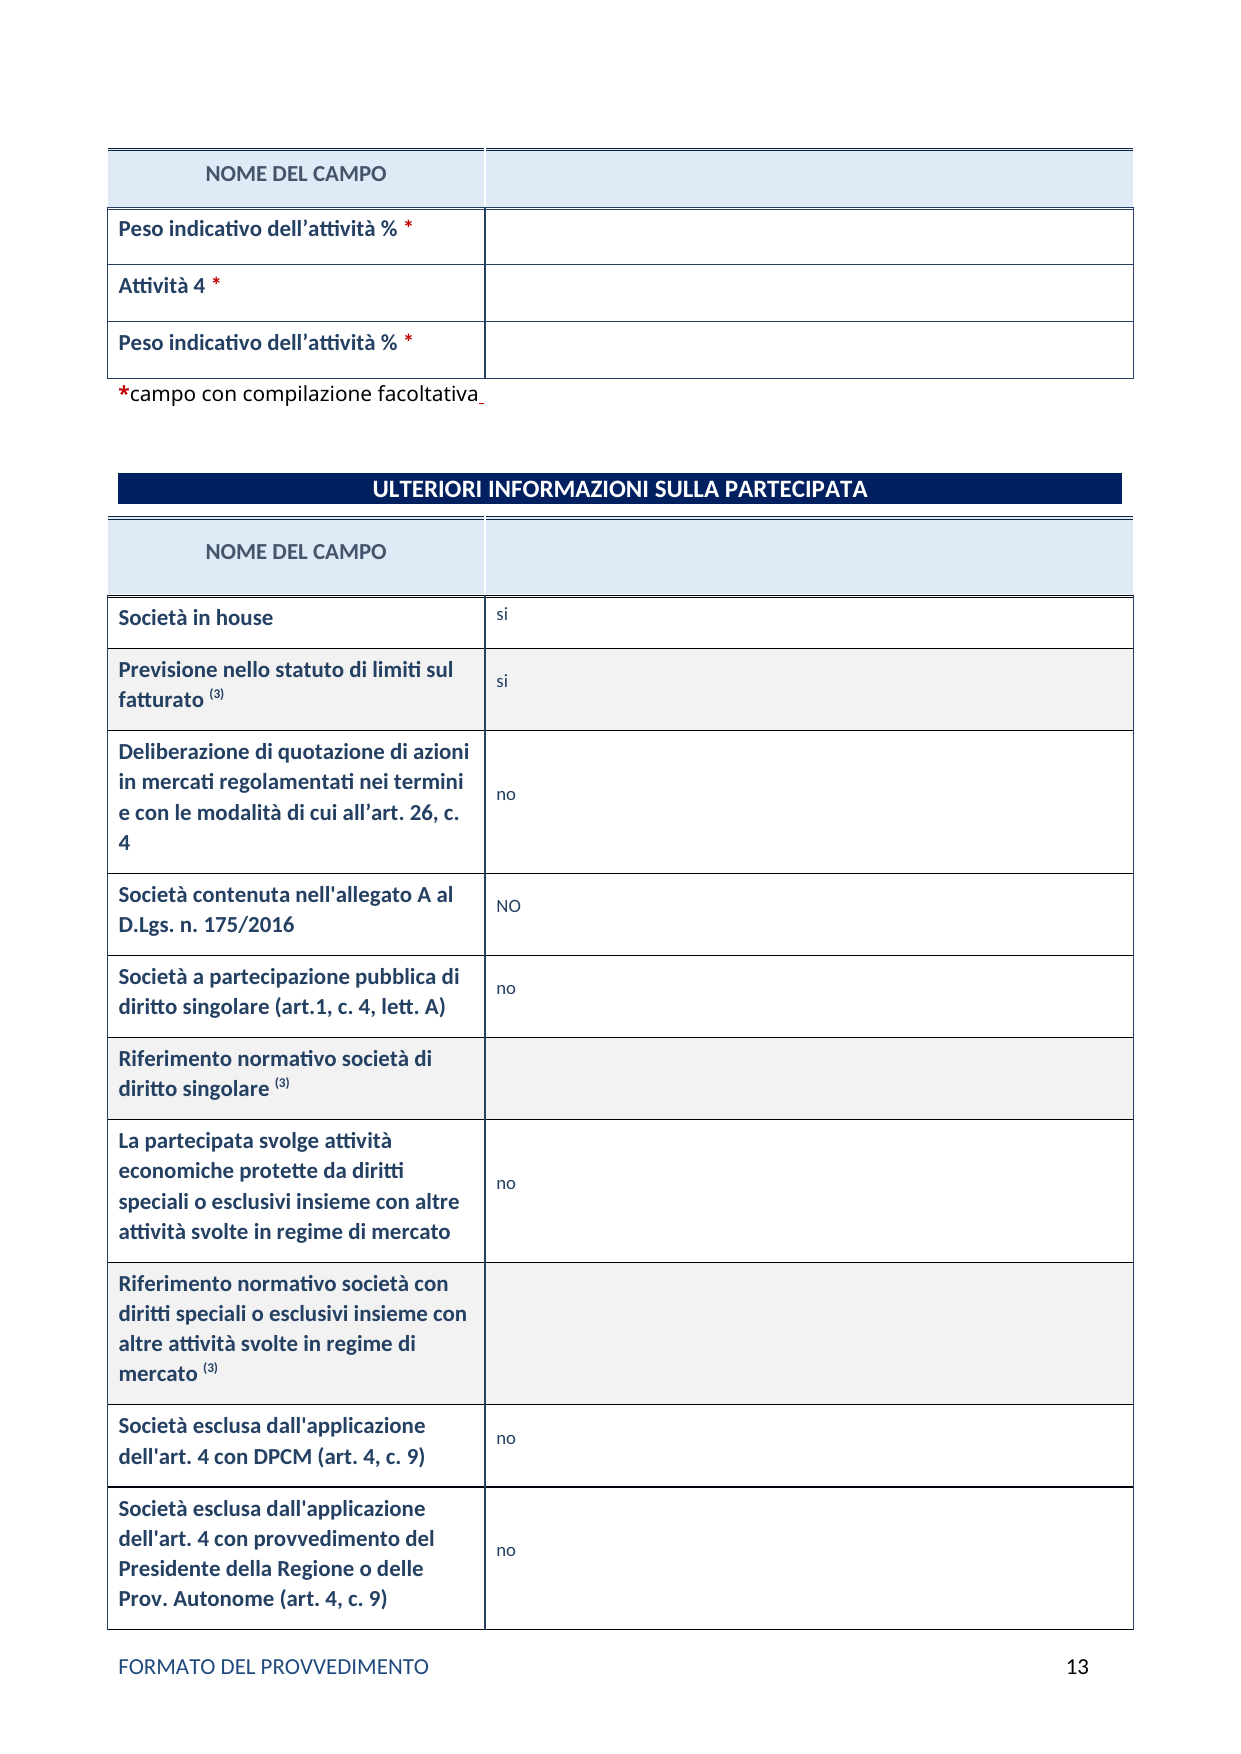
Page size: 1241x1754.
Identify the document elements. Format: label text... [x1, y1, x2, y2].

table_cell Riferimento normativo società con diritti speciali o esclusivi insieme con altre attività svolte in regime di mercato (3) [108, 1263, 484, 1404]
table_cell Peso indicativo dell’attività % * [108, 210, 484, 264]
table_cell Deliberazione di quotazione di azioni in mercati regolamentati nei termini e con le modalità di cui all’art. 26, c. 4 [108, 731, 484, 872]
table_header [486, 520, 1133, 594]
table_header NOME DEL CAMPO [108, 520, 484, 594]
table_cell Società esclusa dall'applicazione dell'art. 4 con DPCM (art. 4, c. 9) [108, 1405, 484, 1486]
table_cell Società a partecipazione pubblica di diritto singolare (art.1, c. 4, lett. A) [108, 956, 484, 1037]
table_cell no [486, 956, 1133, 1037]
table_cell Attività 4 * [108, 265, 484, 321]
text ULTERIORI INFORMAZIONI SULLA PARTECIPATA [118, 473, 1122, 504]
table_header [486, 151, 1133, 207]
table_cell no [486, 1488, 1133, 1629]
table_cell Riferimento normativo società di diritto singolare (3) [108, 1038, 484, 1119]
table_cell no [486, 1405, 1133, 1486]
table_cell si [486, 649, 1133, 730]
table_cell La partecipata svolge attività economiche protette da diritti speciali o esclusivi insieme con altre attività svolte in regime di mercato [108, 1120, 484, 1262]
table_cell no [486, 731, 1133, 872]
table_cell [486, 265, 1133, 321]
table_cell si [486, 598, 1133, 648]
table_cell NO [486, 874, 1133, 955]
table_cell Previsione nello statuto di limiti sul fatturato (3) [108, 649, 484, 730]
text *campo con compilazione facoltativa [118, 379, 1122, 407]
table_cell Società in house [108, 598, 484, 648]
table_cell [486, 322, 1133, 378]
table_cell [486, 1038, 1133, 1119]
table_cell [486, 1263, 1133, 1404]
table_header NOME DEL CAMPO [108, 151, 484, 207]
table_cell Società esclusa dall'applicazione dell'art. 4 con provvedimento del Presidente della Regione o delle Prov. Autonome (art. 4, c. 9) [108, 1488, 484, 1629]
table_cell Società contenuta nell'allegato A al D.Lgs. n. 175/2016 [108, 874, 484, 955]
table_cell [486, 210, 1133, 264]
table_cell no [486, 1120, 1133, 1262]
table_cell Peso indicativo dell’attività % * [108, 322, 484, 378]
